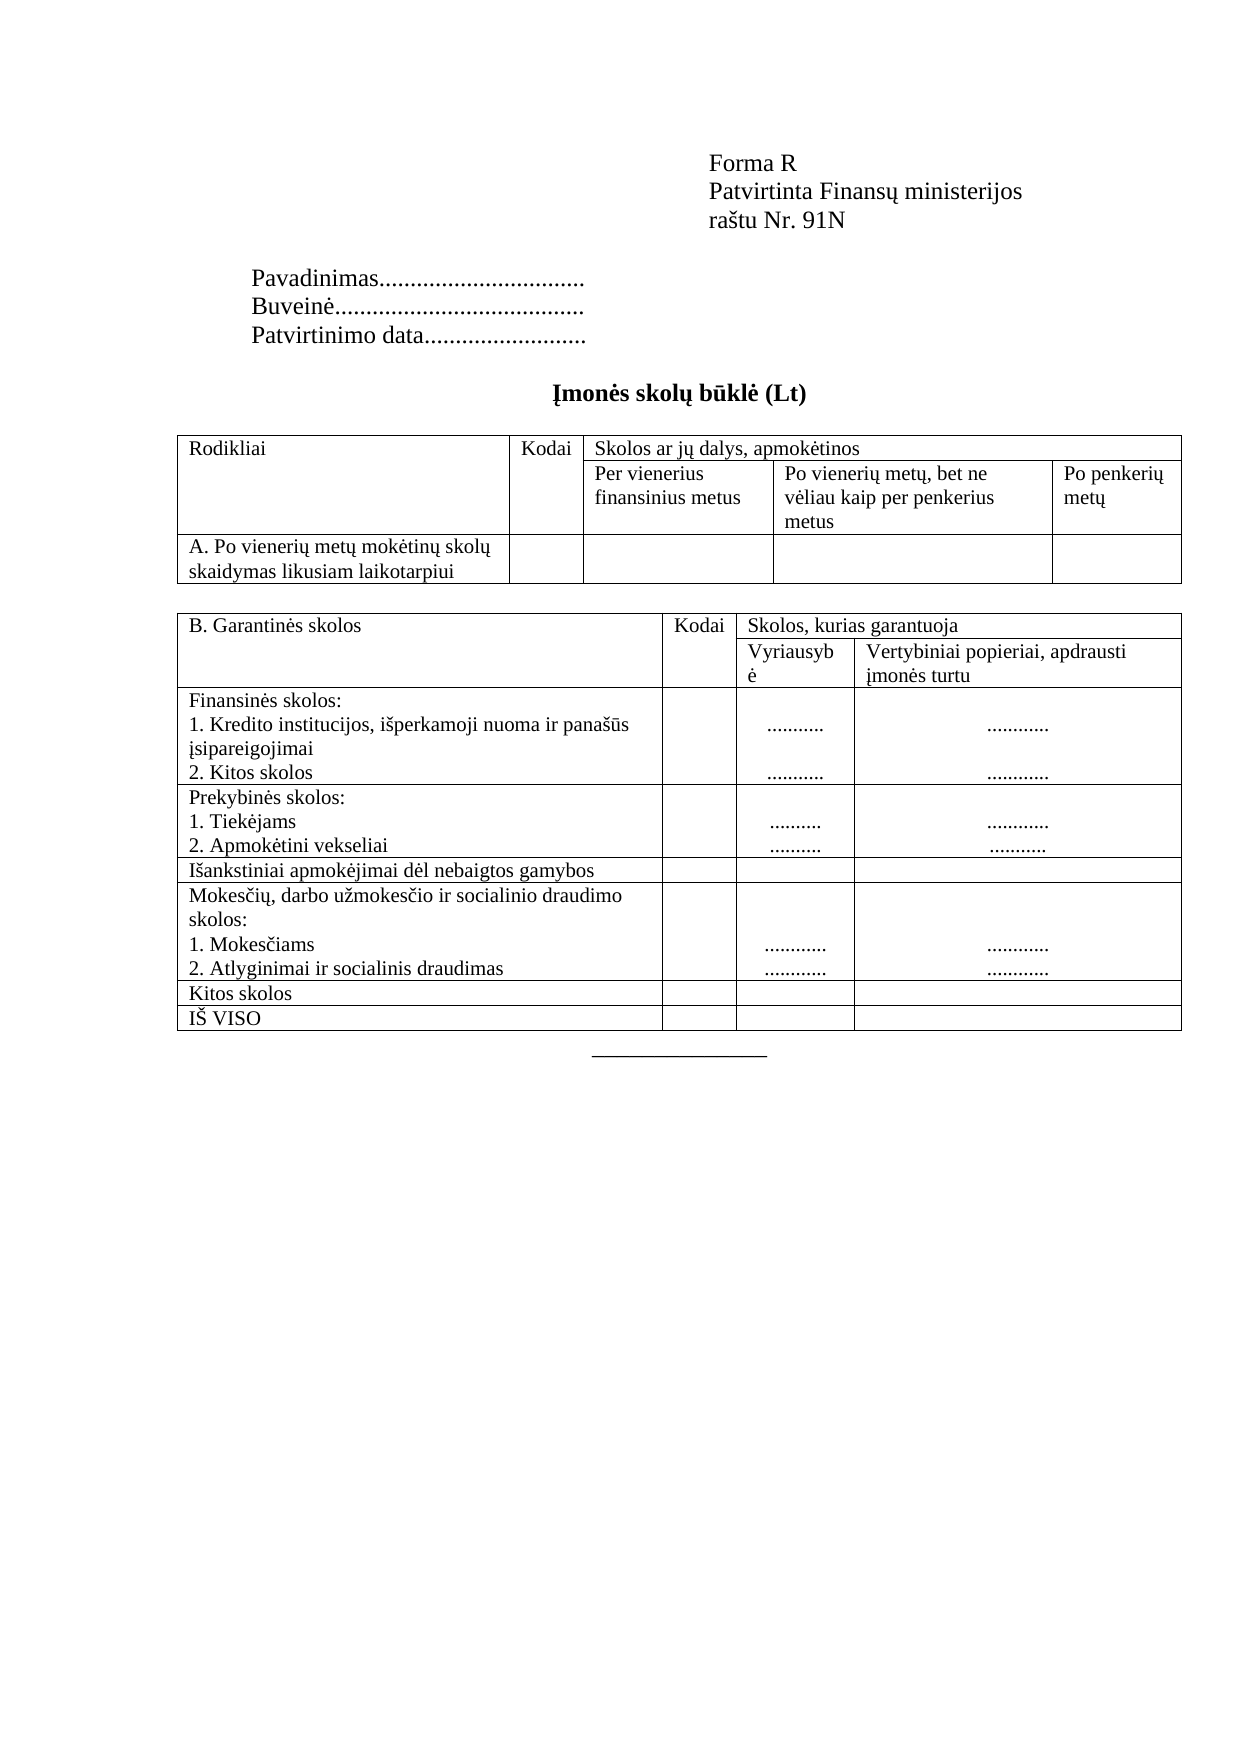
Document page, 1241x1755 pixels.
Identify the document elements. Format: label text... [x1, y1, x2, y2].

table_cell [663, 981, 736, 1005]
table_cell 2. Apmokėtini vekseliai [178, 833, 662, 857]
table_cell Finansinės skolos: [178, 688, 662, 712]
table_cell Vyriausybė [737, 639, 854, 687]
table_cell 2. Atlyginimai ir socialinis draudimas [178, 956, 662, 979]
table_cell ............ [855, 760, 1181, 784]
table_cell [663, 760, 736, 784]
text Patvirtinta Finansų ministerijos [177, 176, 1181, 205]
table_cell [663, 1006, 736, 1030]
table_cell [663, 688, 736, 712]
table_cell [737, 883, 854, 931]
table_cell [737, 1006, 854, 1030]
table_cell [855, 785, 1181, 809]
table_header Kodai [663, 614, 736, 687]
table_header Kodai [510, 436, 583, 533]
table_cell A. Po vienerių metų mokėtinų skolų skaidymas likusiam laikotarpiui [178, 535, 509, 583]
table_header Skolos, kurias garantuoja [737, 614, 1181, 637]
table_cell Po vienerių metų, bet ne vėliau kaip per penkerius metus [774, 461, 1052, 533]
table_cell .......... [737, 833, 854, 857]
table_cell Per vienerius finansinius metus [584, 461, 773, 533]
table_header Rodikliai [178, 436, 509, 533]
table_cell ........... [737, 712, 854, 760]
table_cell [663, 785, 736, 809]
table_cell [663, 883, 736, 931]
text Įmonės skolų būklė (Lt) [177, 378, 1181, 406]
table_cell [737, 981, 854, 1005]
table_cell Išankstiniai apmokėjimai dėl nebaigtos gamybos [178, 858, 662, 882]
table_cell [663, 858, 736, 882]
table_cell 1. Kredito institucijos, išperkamoji nuoma ir panašūs įsipareigojimai [178, 712, 662, 760]
table_header Skolos ar jų dalys, apmokėtinos [584, 436, 1181, 460]
table_cell [737, 858, 854, 882]
table_cell [855, 883, 1181, 931]
table_cell ............ [855, 712, 1181, 760]
table_cell [1053, 535, 1181, 583]
table_cell .......... [737, 809, 854, 833]
table_cell ............ [855, 931, 1181, 956]
table_cell [855, 858, 1181, 882]
table_cell [774, 535, 1052, 583]
table_cell [663, 956, 736, 979]
table_cell [663, 833, 736, 857]
table_cell ........... [855, 833, 1181, 857]
table_cell [855, 688, 1181, 712]
table_cell Vertybiniai popieriai, apdrausti įmonės turtu [855, 639, 1181, 687]
text Buveinė........................................ [177, 291, 1181, 320]
table_cell ............ [855, 809, 1181, 833]
text raštu Nr. 91N [177, 205, 1181, 234]
text Patvirtinimo data.......................... [177, 320, 1181, 349]
table_cell 2. Kitos skolos [178, 760, 662, 784]
table_cell [737, 688, 854, 712]
text Pavadinimas................................. [177, 263, 1181, 291]
text ______________ [177, 1031, 1181, 1059]
table_cell Po penkerių metų [1053, 461, 1181, 533]
table_cell ........... [737, 760, 854, 784]
table_cell IŠ VISO [178, 1006, 662, 1030]
table_cell [855, 1006, 1181, 1030]
table_cell ............ [737, 931, 854, 956]
table_cell ............ [737, 956, 854, 979]
table_cell ............ [855, 956, 1181, 979]
table_cell 1. Tiekėjams [178, 809, 662, 833]
table_header B. Garantinės skolos [178, 614, 662, 687]
table_cell [663, 809, 736, 833]
text Forma R [177, 148, 1181, 176]
table_cell [584, 535, 773, 583]
table_cell [855, 981, 1181, 1005]
table_cell [663, 931, 736, 956]
table_cell [663, 712, 736, 760]
table_cell Mokesčių, darbo užmokesčio ir socialinio draudimo skolos: [178, 883, 662, 931]
table_cell Prekybinės skolos: [178, 785, 662, 809]
table_cell 1. Mokesčiams [178, 931, 662, 956]
table_cell [737, 785, 854, 809]
table_cell Kitos skolos [178, 981, 662, 1005]
table_cell [510, 535, 583, 583]
